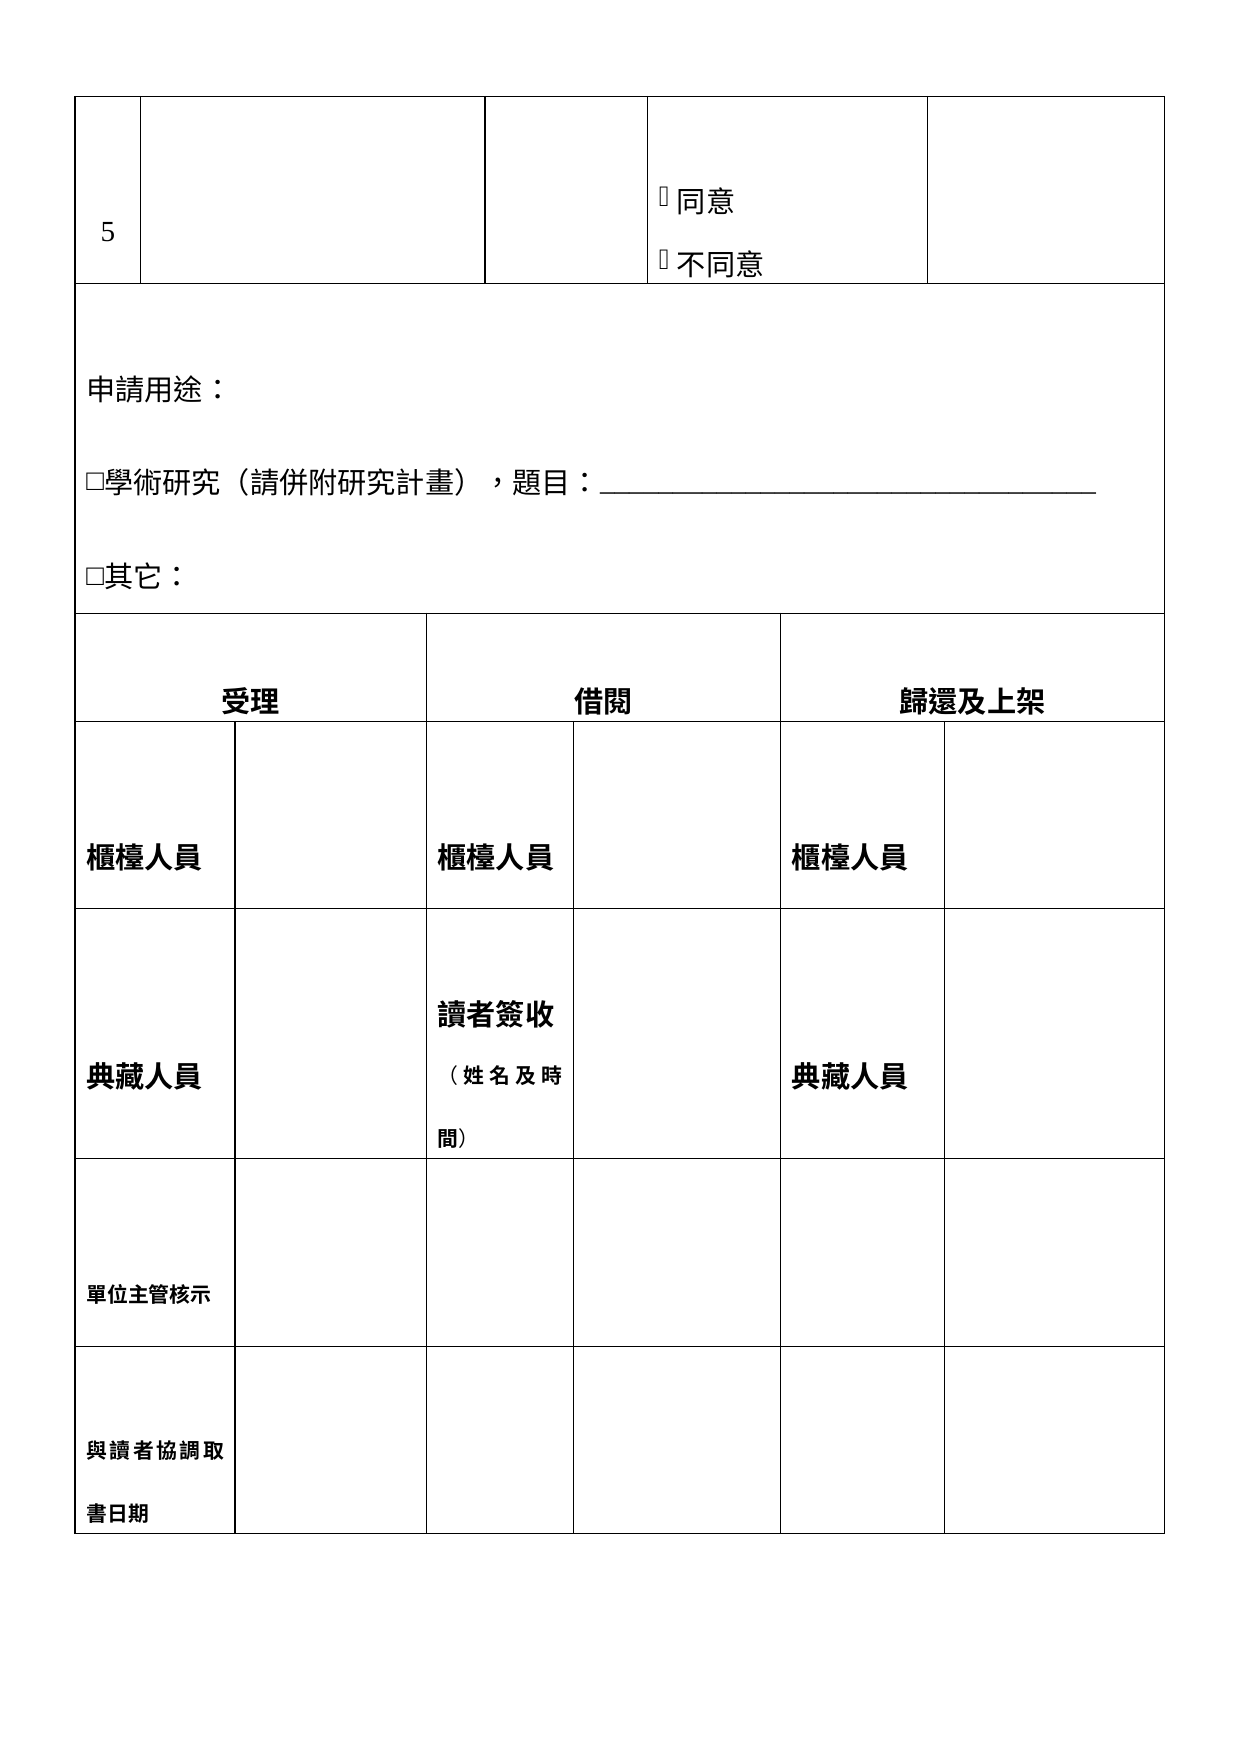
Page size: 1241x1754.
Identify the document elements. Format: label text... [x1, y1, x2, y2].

table_cell [574, 909, 780, 1158]
table_cell [574, 722, 780, 908]
table_cell 單位主管核示 [76, 1159, 234, 1346]
table_cell 歸還及上架 [781, 614, 1164, 721]
table_cell [427, 1159, 573, 1346]
table_cell [236, 1159, 426, 1346]
table_cell 櫃檯人員 [427, 722, 573, 908]
table_cell [781, 1159, 944, 1346]
table_cell 受理 [76, 614, 426, 721]
table_cell 櫃檯人員 [781, 722, 944, 908]
table_cell 申請用途： □學術研究（請併附研究計畫），題目：__________________________________ □其它： [76, 284, 1164, 612]
table_cell 讀者簽收 （姓名及時間） [427, 909, 573, 1158]
table_cell [141, 97, 484, 283]
table_cell [236, 909, 426, 1158]
table_cell  同意  不同意 [648, 97, 927, 283]
table_cell 與讀者協調取書日期 [76, 1347, 234, 1533]
table_cell 典藏人員 [781, 909, 944, 1158]
table_cell 5 [76, 97, 140, 283]
table_cell [945, 722, 1164, 908]
table_cell 借閱 [427, 614, 780, 721]
table_cell [486, 97, 647, 283]
table_cell [236, 722, 426, 908]
table_cell [945, 909, 1164, 1158]
table_cell [945, 1347, 1164, 1533]
table_cell [574, 1347, 780, 1533]
table_cell [236, 1347, 426, 1533]
table_cell [781, 1347, 944, 1533]
table_cell [427, 1347, 573, 1533]
table_cell [928, 97, 1164, 283]
table_cell 櫃檯人員 [76, 722, 234, 908]
table_cell 典藏人員 [76, 909, 234, 1158]
table_cell [574, 1159, 780, 1346]
table_cell [945, 1159, 1164, 1346]
